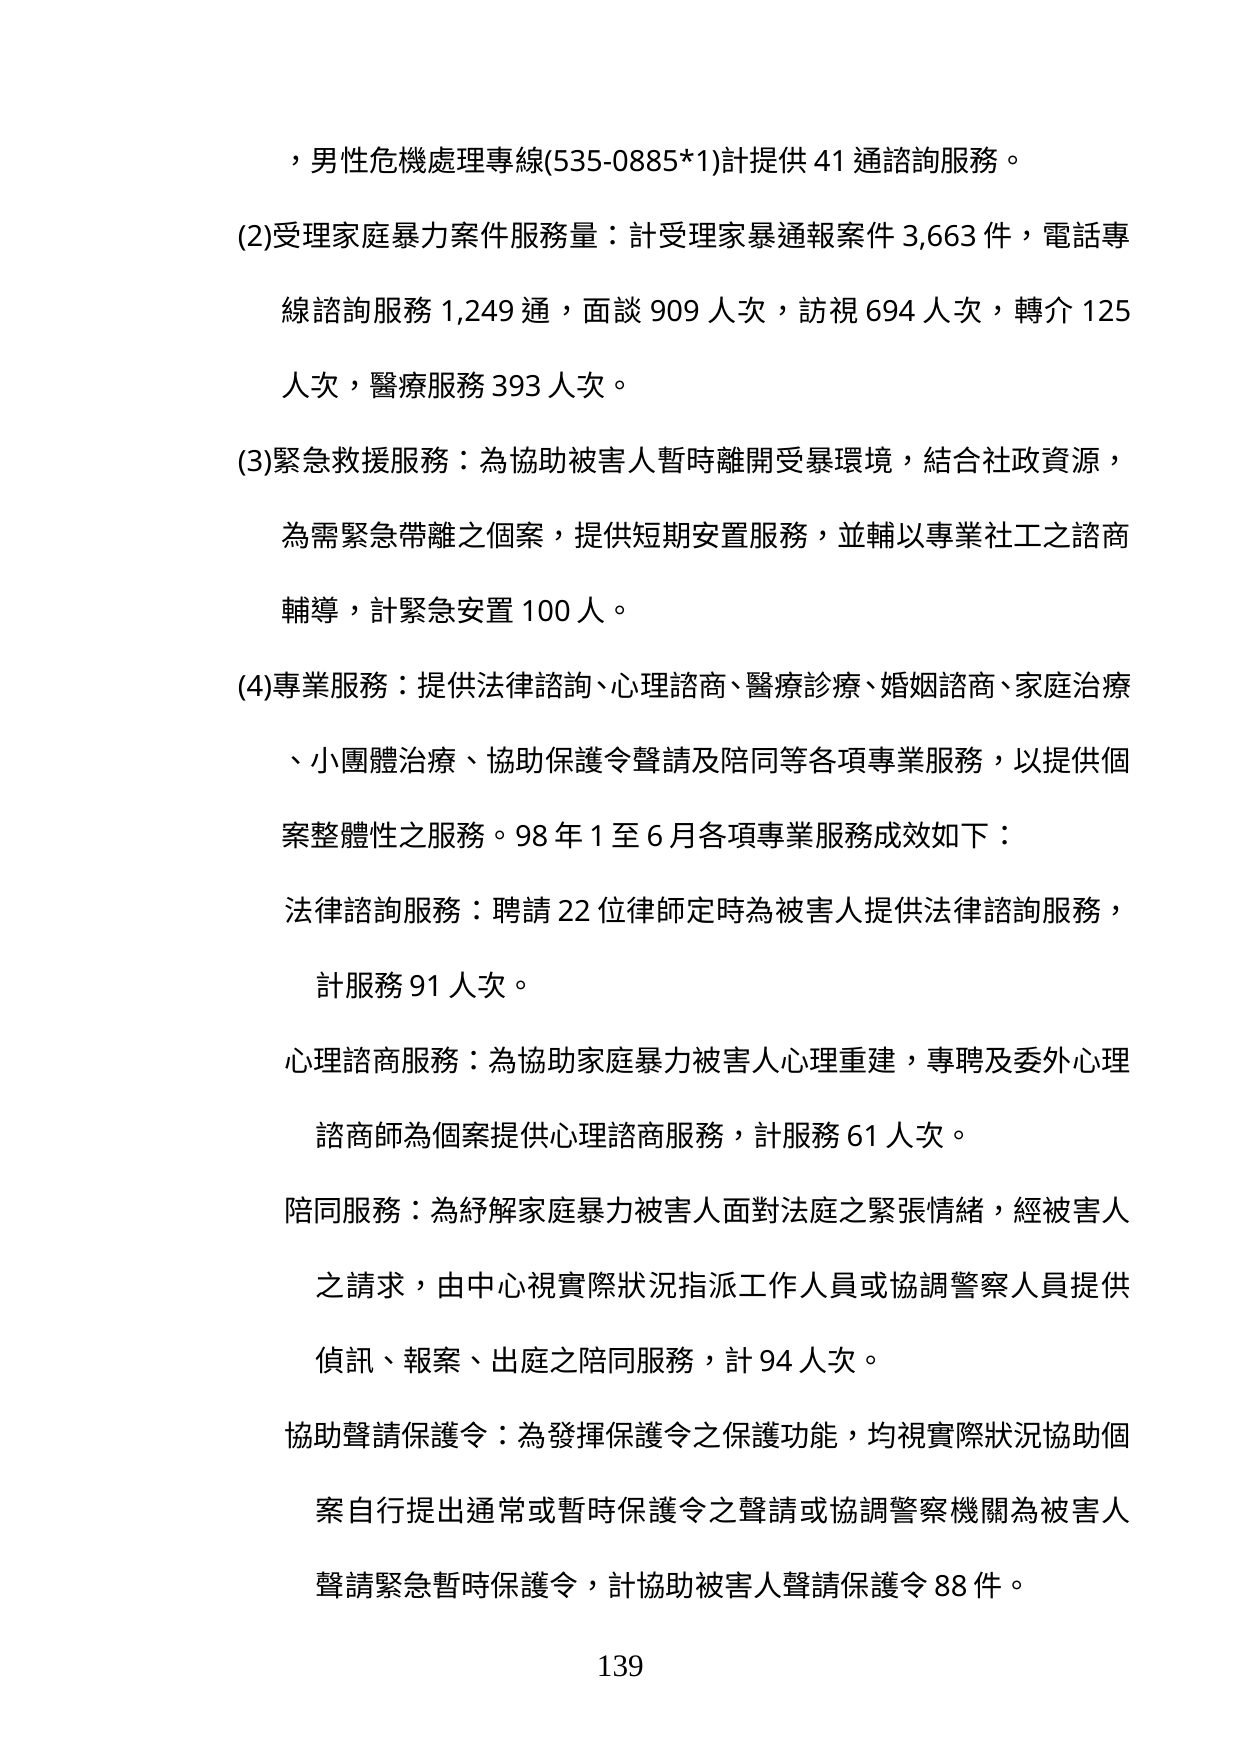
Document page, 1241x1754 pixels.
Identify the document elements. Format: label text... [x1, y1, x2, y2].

text 法律諮詢服務：聘請22位律師定時為被害人提供法律諮詢服務，計服務91人次。 [284, 871, 1131, 1021]
text 心理諮商服務：為協助家庭暴力被害人心理重建，專聘及委外心理諮商師為個案提供心理諮商服務，計服務61人次。 [284, 1021, 1131, 1171]
text 協助聲請保護令：為發揮保護令之保護功能，均視實際狀況協助個案自行提出通常或暫時保護令之聲請或協調警察機關為被害人聲請緊急暫時保護令，計協助被害人聲請保護令88件。 [284, 1396, 1131, 1621]
text 陪同服務：為紓解家庭暴力被害人面對法庭之緊張情緒，經被害人之請求，由中心視實際狀況指派工作人員或協調警察人員提供偵訊、報案、出庭之陪同服務，計94人次。 [284, 1171, 1131, 1396]
text (2)受理家庭暴力案件服務量：計受理家暴通報案件3,663件，電話專線諮詢服務1,249通，面談909人次，訪視694人次，轉介125人次，醫療服務393人次。 [238, 196, 1131, 421]
text ，男性危機處理專線(535-0885*1)計提供41通諮詢服務。 [238, 121, 1131, 196]
text (3)緊急救援服務：為協助被害人暫時離開受暴環境，結合社政資源，為需緊急帶離之個案，提供短期安置服務，並輔以專業社工之諮商輔導，計緊急安置100人。 [238, 421, 1131, 646]
text (4)專業服務：提供法律諮詢、心理諮商、醫療診療、婚姻諮商、家庭治療、小團體治療、協助保護令聲請及陪同等各項專業服務，以提供個案整體性之服務。98年1至6月各項專業服務成效如下： [238, 646, 1131, 871]
